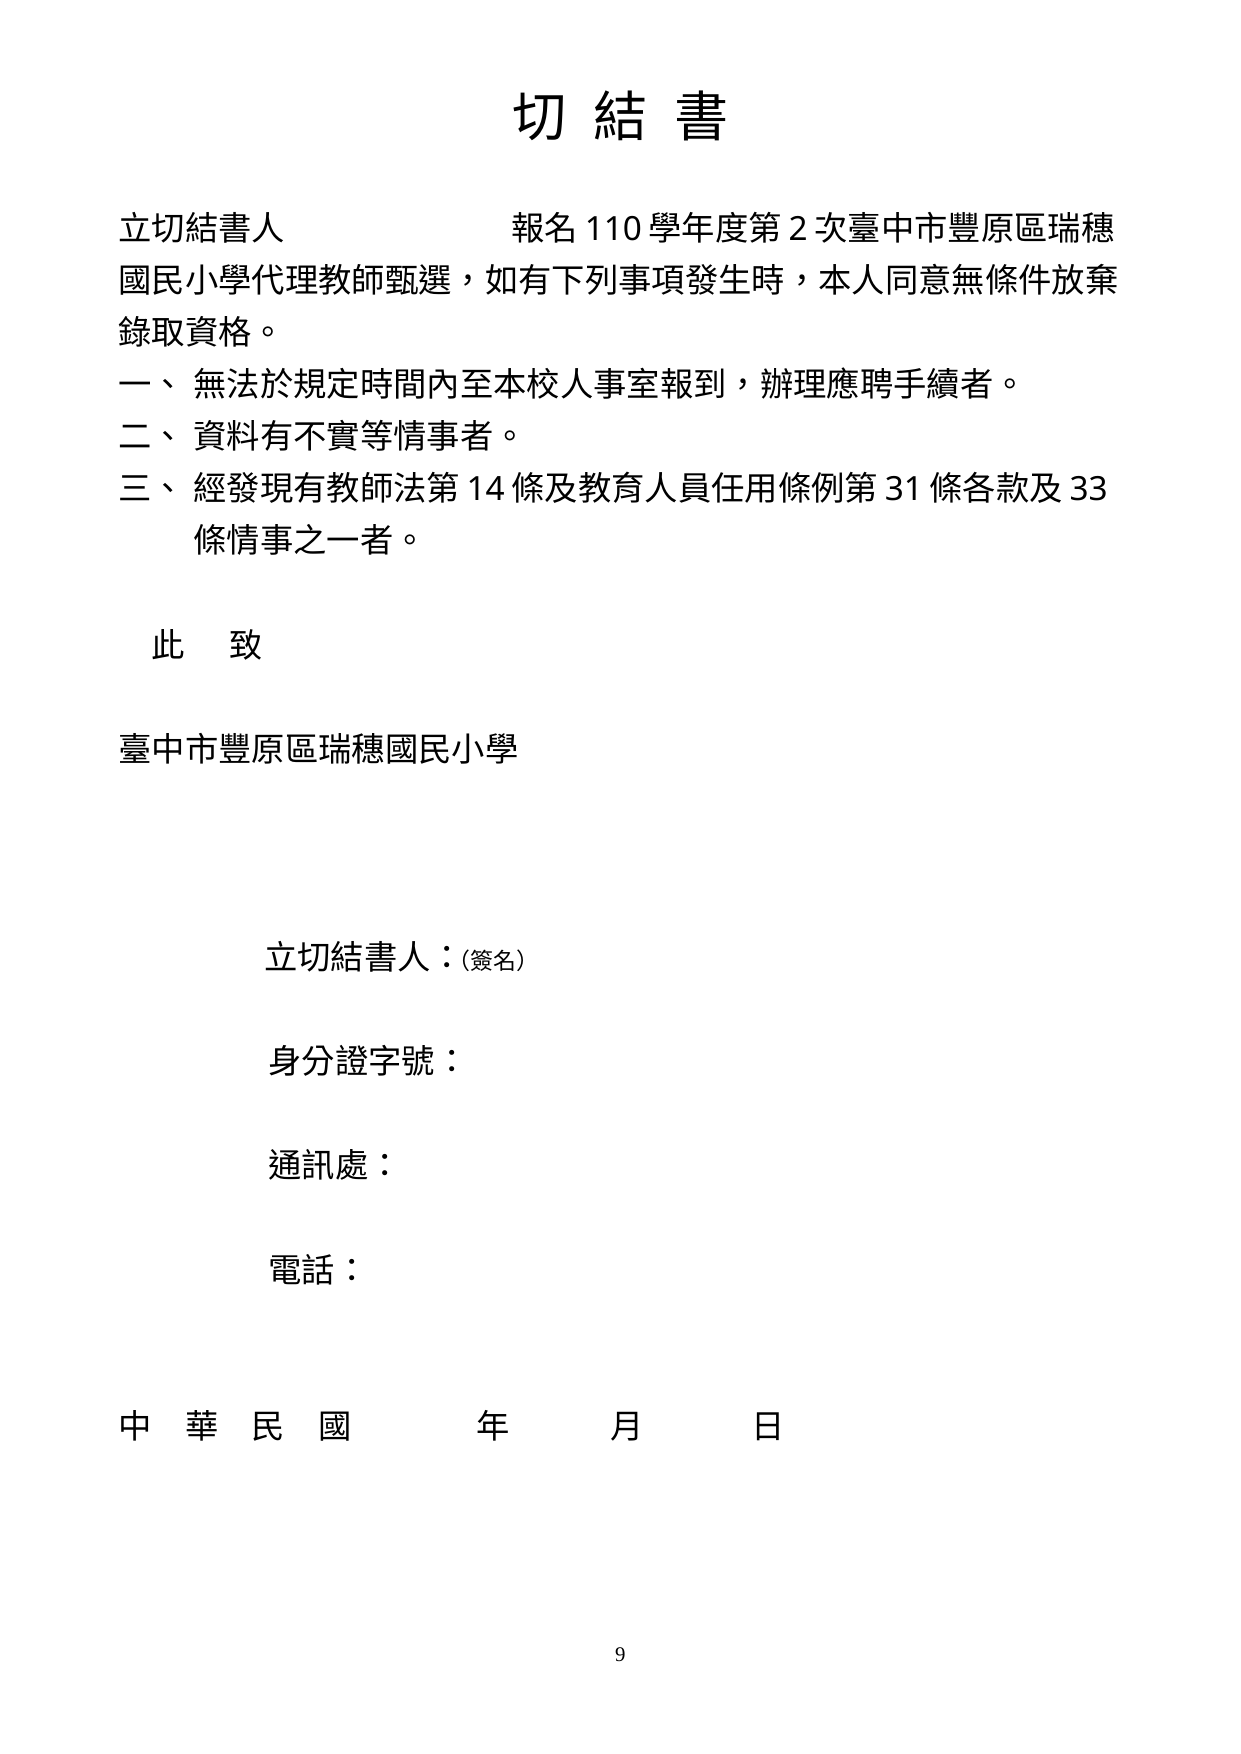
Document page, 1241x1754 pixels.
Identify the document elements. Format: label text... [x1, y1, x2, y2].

text 中 華 民 國 年 月 日 [118, 1397, 1122, 1449]
text 此 致 [118, 615, 1122, 667]
text 切 結 書 [118, 94, 1122, 147]
list 無法於規定時間內至本校人事室報到，辦理應聘手續者。 [118, 355, 1122, 407]
text 電話： [118, 1240, 1122, 1292]
text 臺中市豐原區瑞穗國民小學 [118, 719, 1122, 772]
text 通訊處： [118, 1136, 1122, 1188]
list 資料有不實等情事者。 [118, 407, 1122, 459]
text 立切結書人 報名110學年度第2次臺中市豐原區瑞穗國民小學代理教師甄選，如有下列事項發生時，本人同意無條件放棄錄取資格。 [118, 199, 1122, 355]
list 經發現有教師法第14條及教育人員任用條例第31條各款及33條情事之一者。 [118, 459, 1122, 563]
text 身分證字號： [118, 1032, 1122, 1084]
text 立切結書人：（簽名） [118, 928, 1122, 980]
